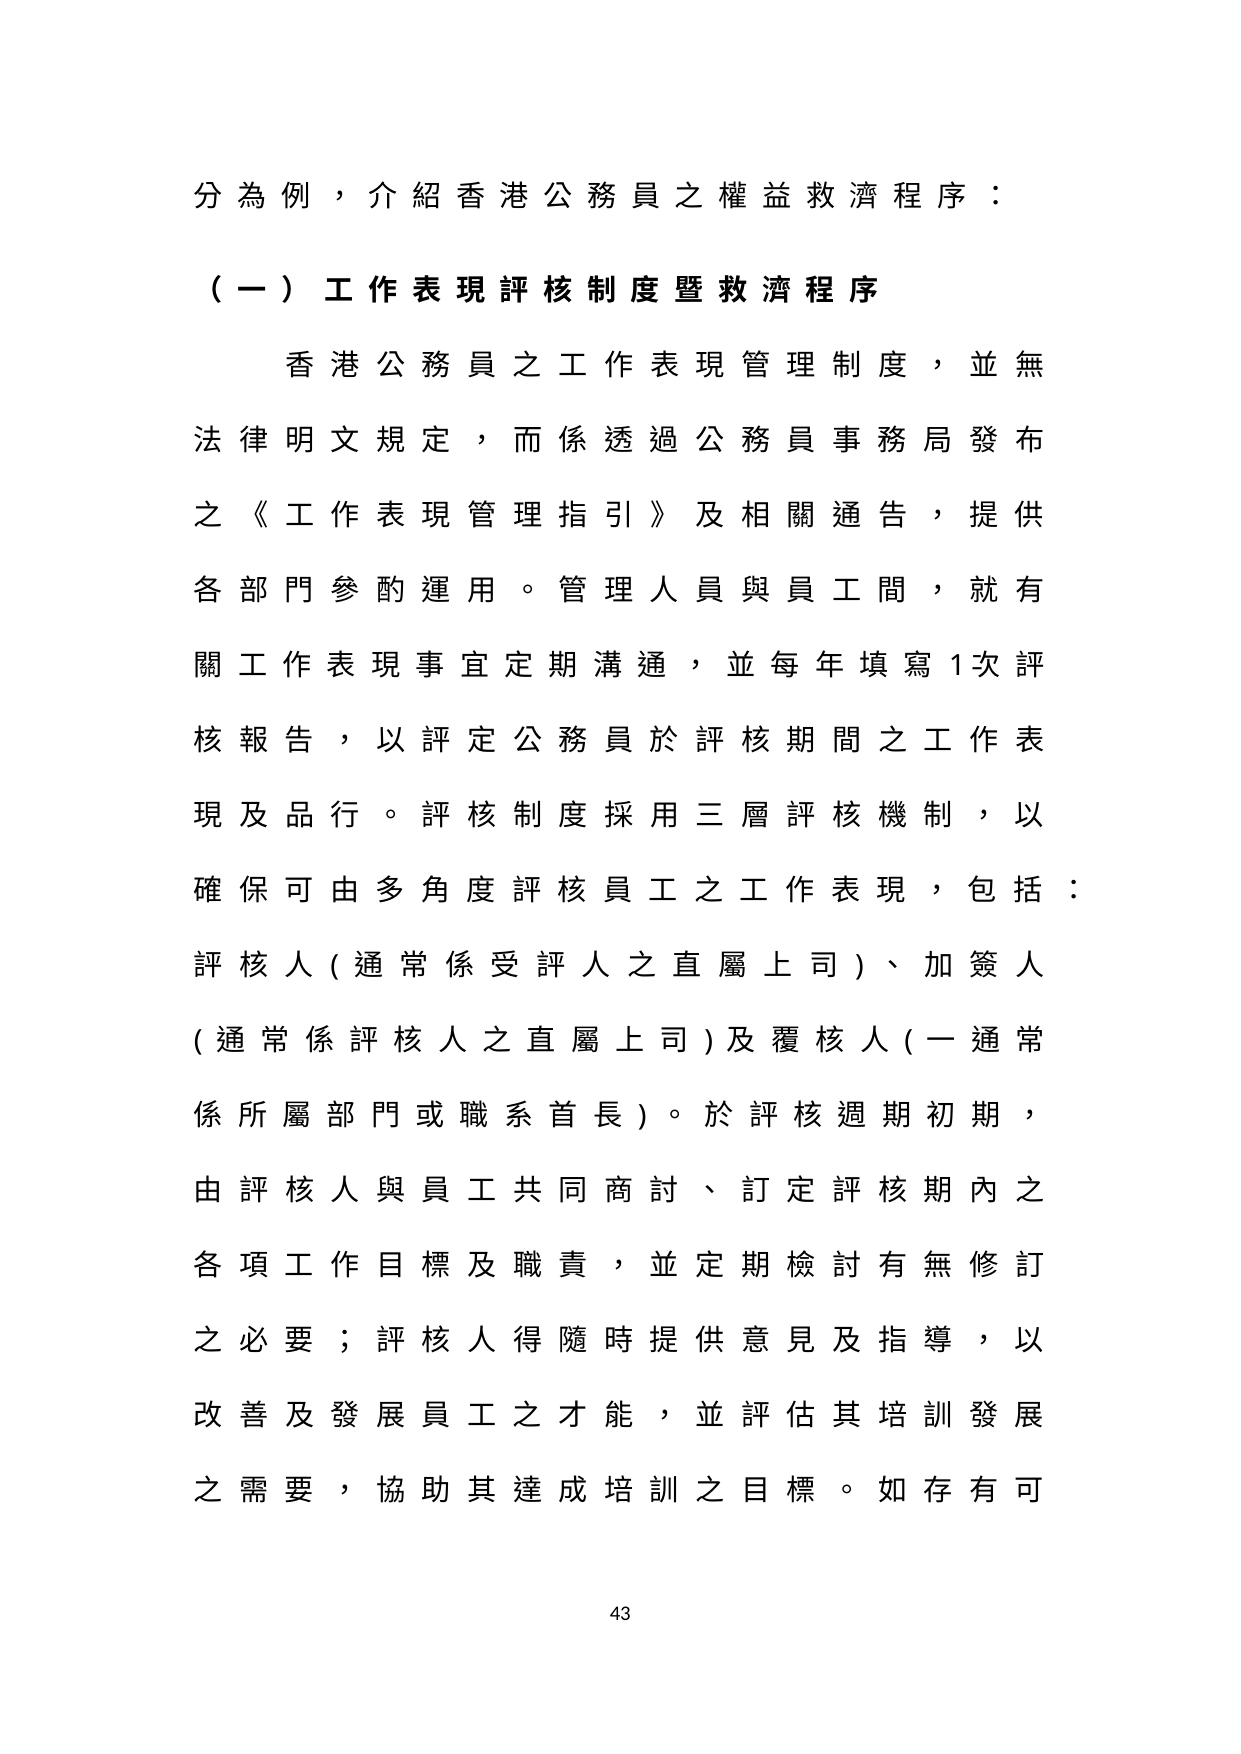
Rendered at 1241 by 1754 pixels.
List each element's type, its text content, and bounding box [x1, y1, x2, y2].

text 香港公務員之工作表現管理制度，並無法律明文規定，而係透過公務員事務局發布之《工作表現管理指引》及相關通告，提供各部門參酌運用。管理人員與員工間，就有關工作表現事宜定期溝通，並每年填寫1次評核報告，以評定公務員於評核期間之工作表現及品行。評核制度採用三層評核機制，以確保可由多角度評核員工之工作表現，包括：評核人(通常係受評人之直屬上司)、加簽人(通常係評核人之直屬上司)及覆核人(一通常係所屬部門或職系首長)。於評核週期初期，由評核人與員工共同商討、訂定評核期內之各項工作目標及職責，並定期檢討有無修訂之必要；評核人得隨時提供意見及指導，以改善及發展員工之才能，並評估其培訓發展之需要，協助其達成培訓之目標。如存有可能影響員工工作表現之潛在問題，亦應制訂預防措施。最後，於評核週期結束時，正式評估員工於評核期間之工作表現及發展需要，並與員工進行評核會見（面談）。 [193, 319, 1059, 1519]
text （一）工作表現評核制度暨救濟程序 [193, 244, 1047, 319]
text 分為例，介紹香港公務員之權益救濟程序： [193, 150, 1047, 225]
